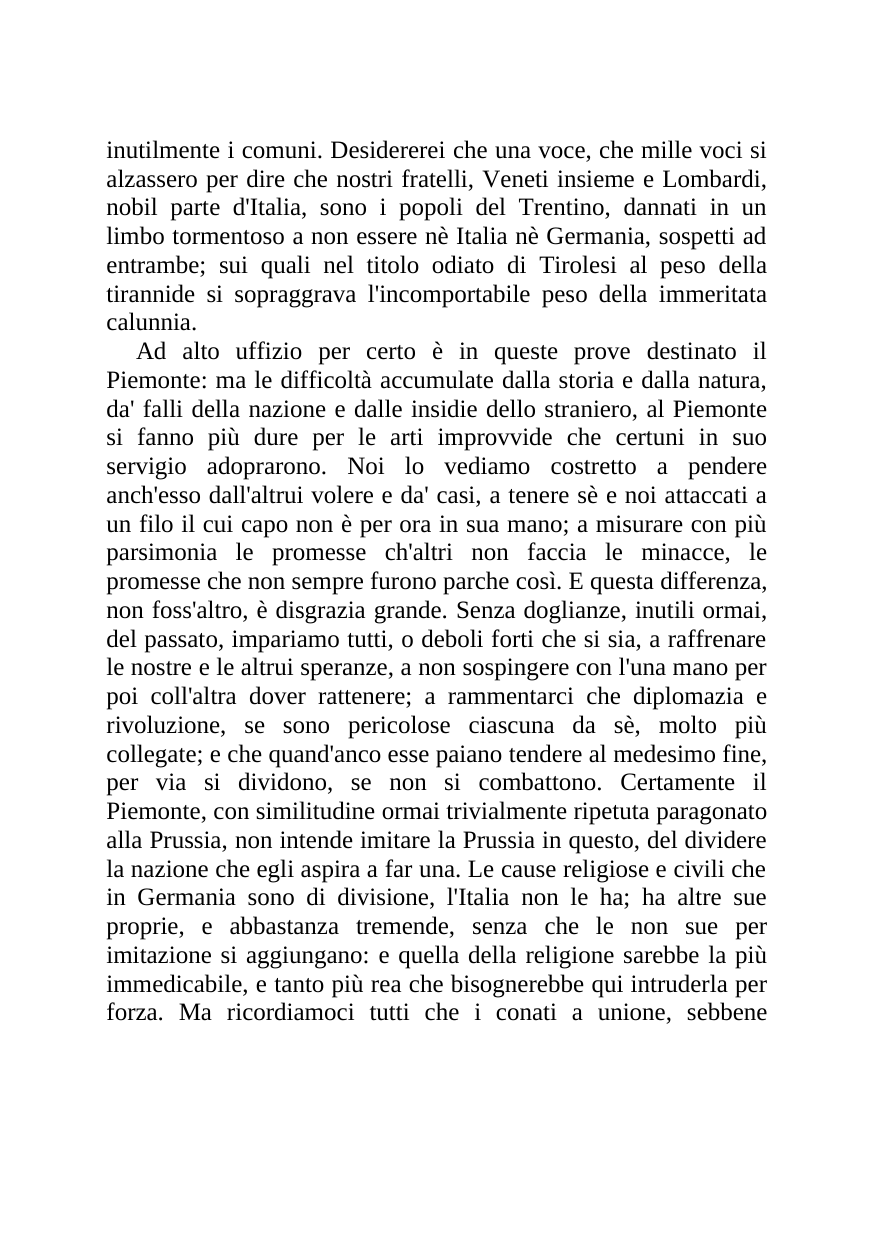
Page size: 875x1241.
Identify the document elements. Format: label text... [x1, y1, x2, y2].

text Ad alto uffizio per certo è in queste prove destinato il Piemonte: ma le difficoltà accumulate dalla storia e dalla natura, da' falli della nazione e dalle insidie dello straniero, al Piemonte si fanno più dure per le arti improvvide che certuni in suo servigio adoprarono. Noi lo vediamo costretto a pendere anch'esso dall'altrui volere e da' casi, a tenere sè e noi attaccati a un filo il cui capo non è per ora in sua mano; a misurare con più parsimonia le promesse ch'altri non faccia le minacce, le promesse che non sempre furono parche così. E questa differenza, non foss'altro, è disgrazia grande. Senza doglianze, inutili ormai, del passato, impariamo tutti, o deboli forti che si sia, a raffrenare le nostre e le altrui speranze, a non sospingere con l'una mano per poi coll'altra dover rattenere; a rammentarci che diplomazia e rivoluzione, se sono pericolose ciascuna da sè, molto più collegate; e che quand'anco esse paiano tendere al medesimo fine, per via si dividono, se non si combattono. Certamente il Piemonte, con similitudine ormai trivialmente ripetuta paragonato alla Prussia, non intende imitare la Prussia in questo, del dividere la nazione che egli aspira a far una. Le cause religiose e civili che in Germania sono di divisione, l'Italia non le ha; ha altre sue proprie, e abbastanza tremende, senza che le non sue per imitazione si aggiungano: e quella della religione sarebbe la più immedicabile, e tanto più rea che bisognerebbe qui intruderla per forza. Ma ricordiamoci tutti che i conati a unione, sebbene [106, 336, 768, 1026]
text inutilmente i comuni. Desidererei che una voce, che mille voci si alzassero per dire che nostri fratelli, Veneti insieme e Lombardi, nobil parte d'Italia, sono i popoli del Trentino, dannati in un limbo tormentoso a non essere nè Italia nè Germania, sospetti ad entrambe; sui quali nel titolo odiato di Tirolesi al peso della tirannide si sopraggrava l'incomportabile peso della immeritata calunnia. [106, 135, 768, 336]
